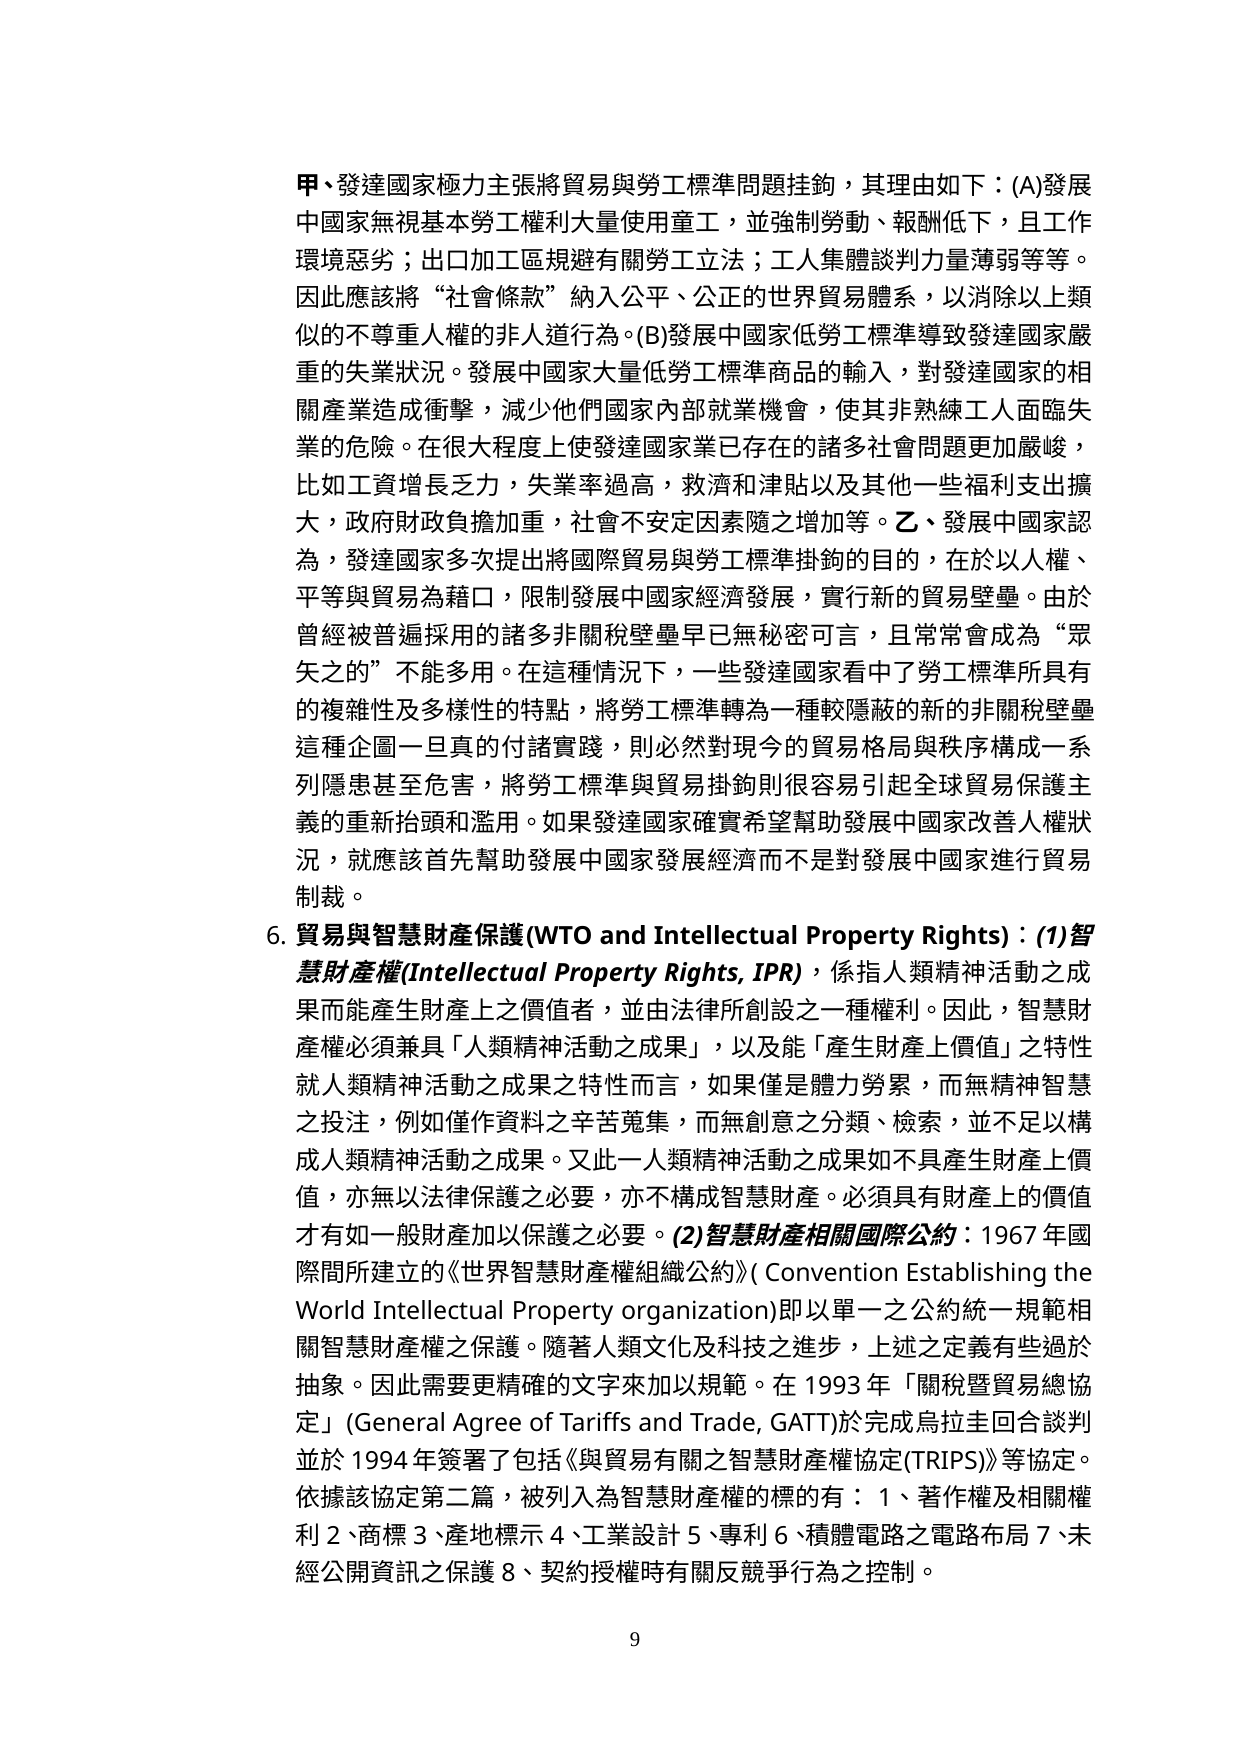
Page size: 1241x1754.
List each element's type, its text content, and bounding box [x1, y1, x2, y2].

list 貿易與勞工議題(Trade policy, WTO and Labor Standard)：(1)貿易與勞工議題之形成：國際貿易自由化過程中產生的社會化問題逐漸引起關注。首先將勞工標準與國際貿易掛鉤的是美國，從1890年開始，美國便禁止進口囚犯生產的產品，1930年又將禁止進口的範圍擴大到所有強迫勞動生產的產品，1953年美國又建議關貿總協定採取更普世性的手段來處理包括囚犯勞動在內的不公平工作條件問題。(2)勞工標準之意涵：所謂勞工標準，其法律意義即勞工權利。國際勞工標準一般指國際勞工大會通過的公約和建議書，以及其他達成國際協議並具有完備系統的關於處理勞動關係和與之相關的一些原則。國際勞工組織（ILO）在1998年國際勞工大會上通過的《基本勞工權利原則宣言》將勞工標準明確規定為四個方面的“核心” 權利：結社自由並有效承認集體談判權利；消除一切形式的強迫勞動；有效廢除通童工；消除就業歧視。其從經濟學角度考慮還可以看作勞動力成本，即勞動力價格。(3)已開發國家與發展中國家不同見解：甲、發達國家極力主張將貿易與勞工標準問題挂鉤，其理由如下：(A)發展中國家無視基本勞工權利大量使用童工，並強制勞動、報酬低下，且工作環境惡劣；出口加工區規避有關勞工立法；工人集體談判力量薄弱等等。因此應該將“社會條款”納入公平、公正的世界貿易體系，以消除以上類似的不尊重人權的非人道行為。(B)發展中國家低勞工標準導致發達國家嚴重的失業狀況。發展中國家大量低勞工標準商品的輸入，對發達國家的相關產業造成衝擊，減少他們國家內部就業機會，使其非熟練工人面臨失業的危險。在很大程度上使發達國家業已存在的諸多社會問題更加嚴峻，比如工資增長乏力，失業率過高，救濟和津貼以及其他一些福利支出擴大，政府財政負擔加重，社會不安定因素隨之增加等。乙、發展中國家認為，發達國家多次提出將國際貿易與勞工標準掛鉤的目的，在於以人權、平等與貿易為藉口，限制發展中國家經濟發展，實行新的貿易壁壘。由於曾經被普遍採用的諸多非關稅壁壘早已無秘密可言，且常常會成為“眾矢之的”不能多用。在這種情況下，一些發達國家看中了勞工標準所具有的複雜性及多樣性的特點，將勞工標準轉為一種較隱蔽的新的非關稅壁壘。這種企圖一旦真的付諸實踐，則必然對現今的貿易格局與秩序構成一系列隱患甚至危害，將勞工標準與貿易掛鉤則很容易引起全球貿易保護主義的重新抬頭和濫用。如果發達國家確實希望幫助發展中國家改善人權狀況，就應該首先幫助發展中國家發展經濟而不是對發展中國家進行貿易制裁。 [266, 164, 1092, 914]
list 貿易與智慧財產保護(WTO and Intellectual Property Rights)：(1)智慧財產權(Intellectual Property Rights, IPR)，係指人類精神活動之成果而能產生財產上之價值者，並由法律所創設之一種權利。因此，智慧財產權必須兼具「人類精神活動之成果」，以及能「產生財產上價值」之特性。就人類精神活動之成果之特性而言，如果僅是體力勞累，而無精神智慧之投注，例如僅作資料之辛苦蒐集，而無創意之分類、檢索，並不足以構成人類精神活動之成果。又此一人類精神活動之成果如不具產生財產上價值，亦無以法律保護之必要，亦不構成智慧財產。必須具有財產上的價值，才有如一般財產加以保護之必要。(2)智慧財產相關國際公約：1967年國際間所建立的《世界智慧財產權組織公約》( Convention Establishing the World Intellectual Property organization)即以單一之公約統一規範相關智慧財產權之保護。隨著人類文化及科技之進步，上述之定義有些過於抽象。因此需要更精確的文字來加以規範。在1993年「關稅暨貿易總協定」(General Agree of Tariffs and Trade, GATT)於完成烏拉圭回合談判，並於1994年簽署了包括《與貿易有關之智慧財產權協定(TRIPS)》等協定。依據該協定第二篇，被列入為智慧財產權的標的有： 1、著作權及相關權利 2、商標 3、產地標示 4、工業設計 5、專利 6、積體電路之電路布局 7、未經公開資訊之保護 8、契約授權時有關反競爭行為之控制。 [266, 914, 1092, 1589]
